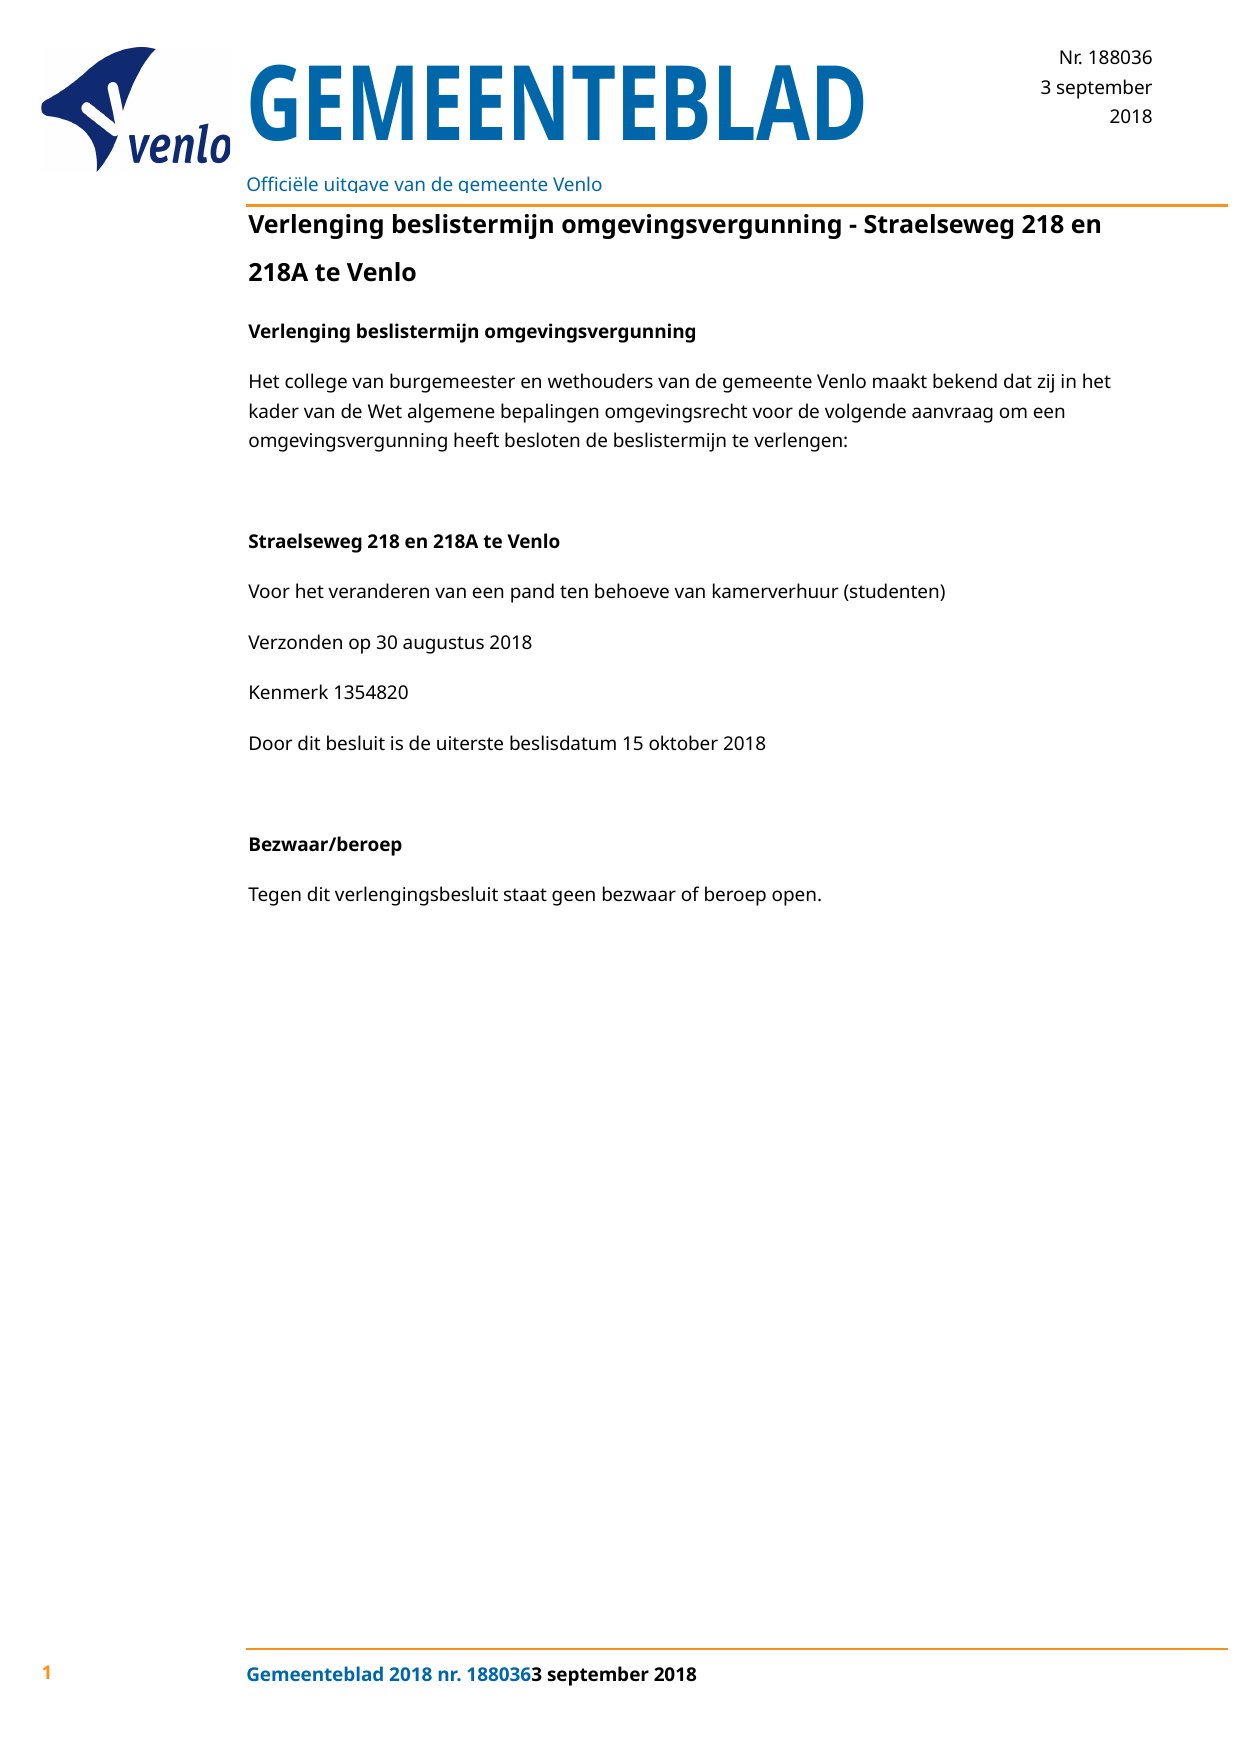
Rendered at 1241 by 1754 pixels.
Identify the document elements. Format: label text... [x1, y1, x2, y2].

text Bezwaar/beroep [248, 831, 1152, 857]
text Verlenging beslistermijn omgevingsvergunning - Straelseweg 218 en 218A te Venlo [248, 207, 1152, 288]
text Voor het veranderen van een pand ten behoeve van kamerverhuur (studenten) [248, 579, 1152, 604]
text Verzonden op 30 augustus 2018 [248, 629, 1152, 655]
text Tegen dit verlengingsbesluit staat geen bezwaar of beroep open. [248, 881, 1152, 907]
text Kenmerk 1354820 [248, 679, 1152, 705]
text Door dit besluit is de uiterste beslisdatum 15 oktober 2018 [248, 730, 1152, 756]
picture [41, 47, 231, 172]
text Straelseweg 218 en 218A te Venlo [248, 528, 1152, 554]
text Het college van burgemeester en wethouders van de gemeente Venlo maakt bekend dat zij in het kader van de Wet algemene bepalingen omgevingsrecht voor de volgende aanvraag om een omgevingsvergunning heeft besloten de beslistermijn te verlengen: [248, 368, 1152, 453]
text Verlenging beslistermijn omgevingsvergunning [248, 318, 1152, 344]
